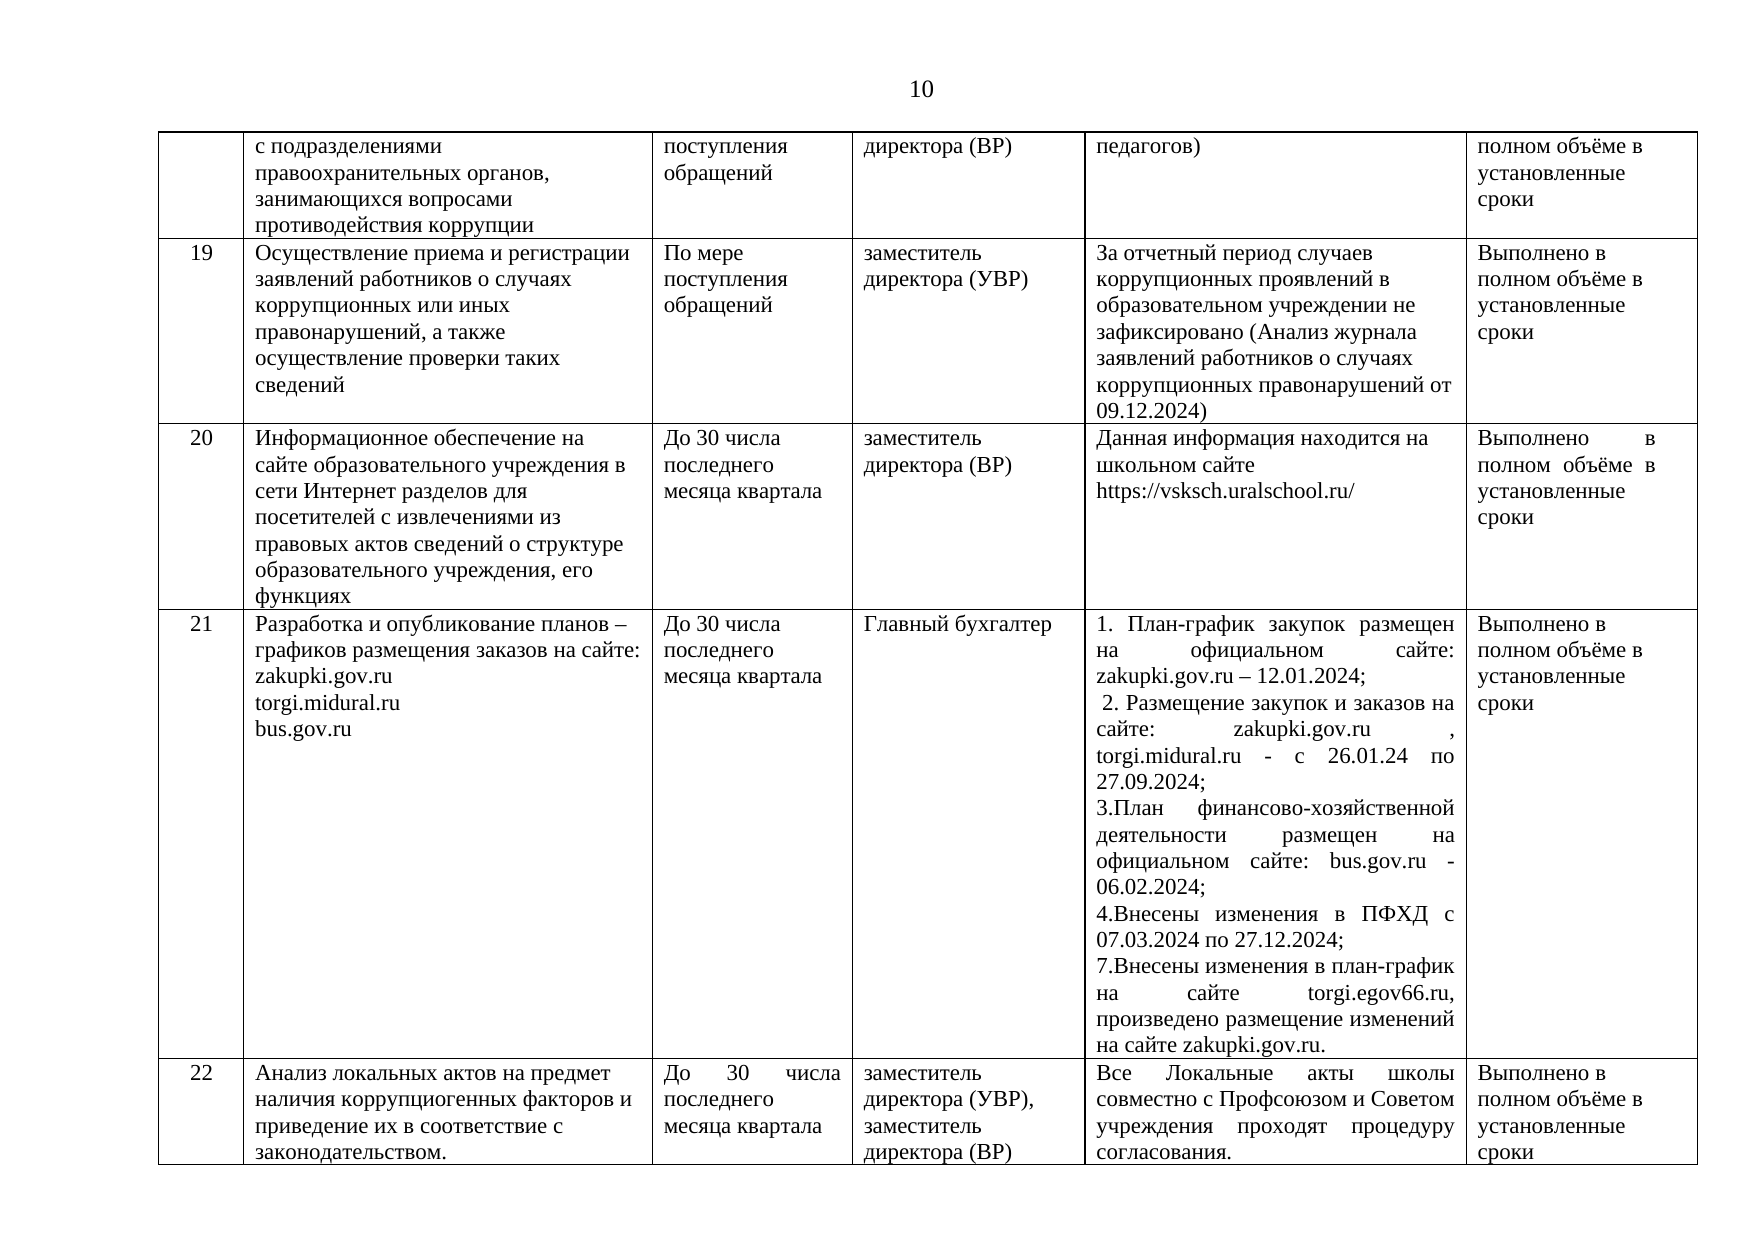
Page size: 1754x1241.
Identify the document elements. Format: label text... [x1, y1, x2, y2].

table_cell Разработка и опубликование планов – графиков размещения заказов на сайте: zakupki.gov.ru torgi.midural.ru bus.gov.ru [244, 610, 652, 1058]
table_cell Выполнено в полном объёме в установленные сроки [1467, 424, 1697, 609]
table_cell заместитель директора (УВР), заместитель директора (ВР) [853, 1059, 1084, 1164]
table_cell 21 [159, 610, 243, 1058]
table_cell директора (ВР) [853, 133, 1084, 238]
table_cell За отчетный период случаев коррупционных проявлений в образовательном учреждении не зафиксировано (Анализ журнала заявлений работников о случаях коррупционных правонарушений от 09.12.2024) [1086, 239, 1466, 423]
table_cell Все Локальные акты школы совместно с Профсоюзом и Советом учреждения проходят процедуру согласования. [1086, 1059, 1466, 1164]
table_cell с подразделениями правоохранительных органов, занимающихся вопросами противодействия коррупции [244, 133, 652, 238]
table_cell 1. План-график закупок размещен на официальном сайте: zakupki.gov.ru – 12.01.2024; 2. Размещение закупок и заказов на сайте: zakupki.gov.ru , torgi.midural.ru - с 26.01.24 по 27.09.2024; 3.План финансово-хозяйственной деятельности размещен на официальном сайте: bus.gov.ru - 06.02.2024; 4.Внесены изменения в ПФХД с 07.03.2024 по 27.12.2024; 7.Внесены изменения в план-график на сайте torgi.egov66.ru, произведено размещение изменений на сайте zakupki.gov.ru. [1086, 610, 1466, 1058]
table_cell До 30 числа последнего месяца квартала [653, 1059, 852, 1164]
table_cell Выполнено в полном объёме в установленные сроки [1467, 610, 1697, 1058]
table_cell Данная информация находится на школьном сайте https://vsksch.uralschool.ru/ [1086, 424, 1466, 609]
table_cell заместитель директора (УВР) [853, 239, 1084, 423]
table_cell [159, 133, 243, 238]
table_cell Информационное обеспечение на сайте образовательного учреждения в сети Интернет разделов для посетителей с извлечениями из правовых актов сведений о структуре образовательного учреждения, его функциях [244, 424, 652, 609]
table_cell поступления обращений [653, 133, 852, 238]
table_cell заместитель директора (ВР) [853, 424, 1084, 609]
table_cell Анализ локальных актов на предмет наличия коррупциогенных факторов и приведение их в соответствие с законодательством. [244, 1059, 652, 1164]
table_cell Осуществление приема и регистрации заявлений работников о случаях коррупционных или иных правонарушений, а также осуществление проверки таких сведений [244, 239, 652, 423]
table_cell До 30 числа последнего месяца квартала [653, 424, 852, 609]
table_cell Главный бухгалтер [853, 610, 1084, 1058]
table_cell 22 [159, 1059, 243, 1164]
table_cell 20 [159, 424, 243, 609]
table_cell 19 [159, 239, 243, 423]
table_cell Выполнено в полном объёме в установленные сроки [1467, 1059, 1697, 1164]
table_cell полном объёме в установленные сроки [1467, 133, 1697, 238]
table_cell педагогов) [1086, 133, 1466, 238]
table_cell Выполнено в полном объёме в установленные сроки [1467, 239, 1697, 423]
table_cell По мере поступления обращений [653, 239, 852, 423]
table_cell До 30 числа последнего месяца квартала [653, 610, 852, 1058]
